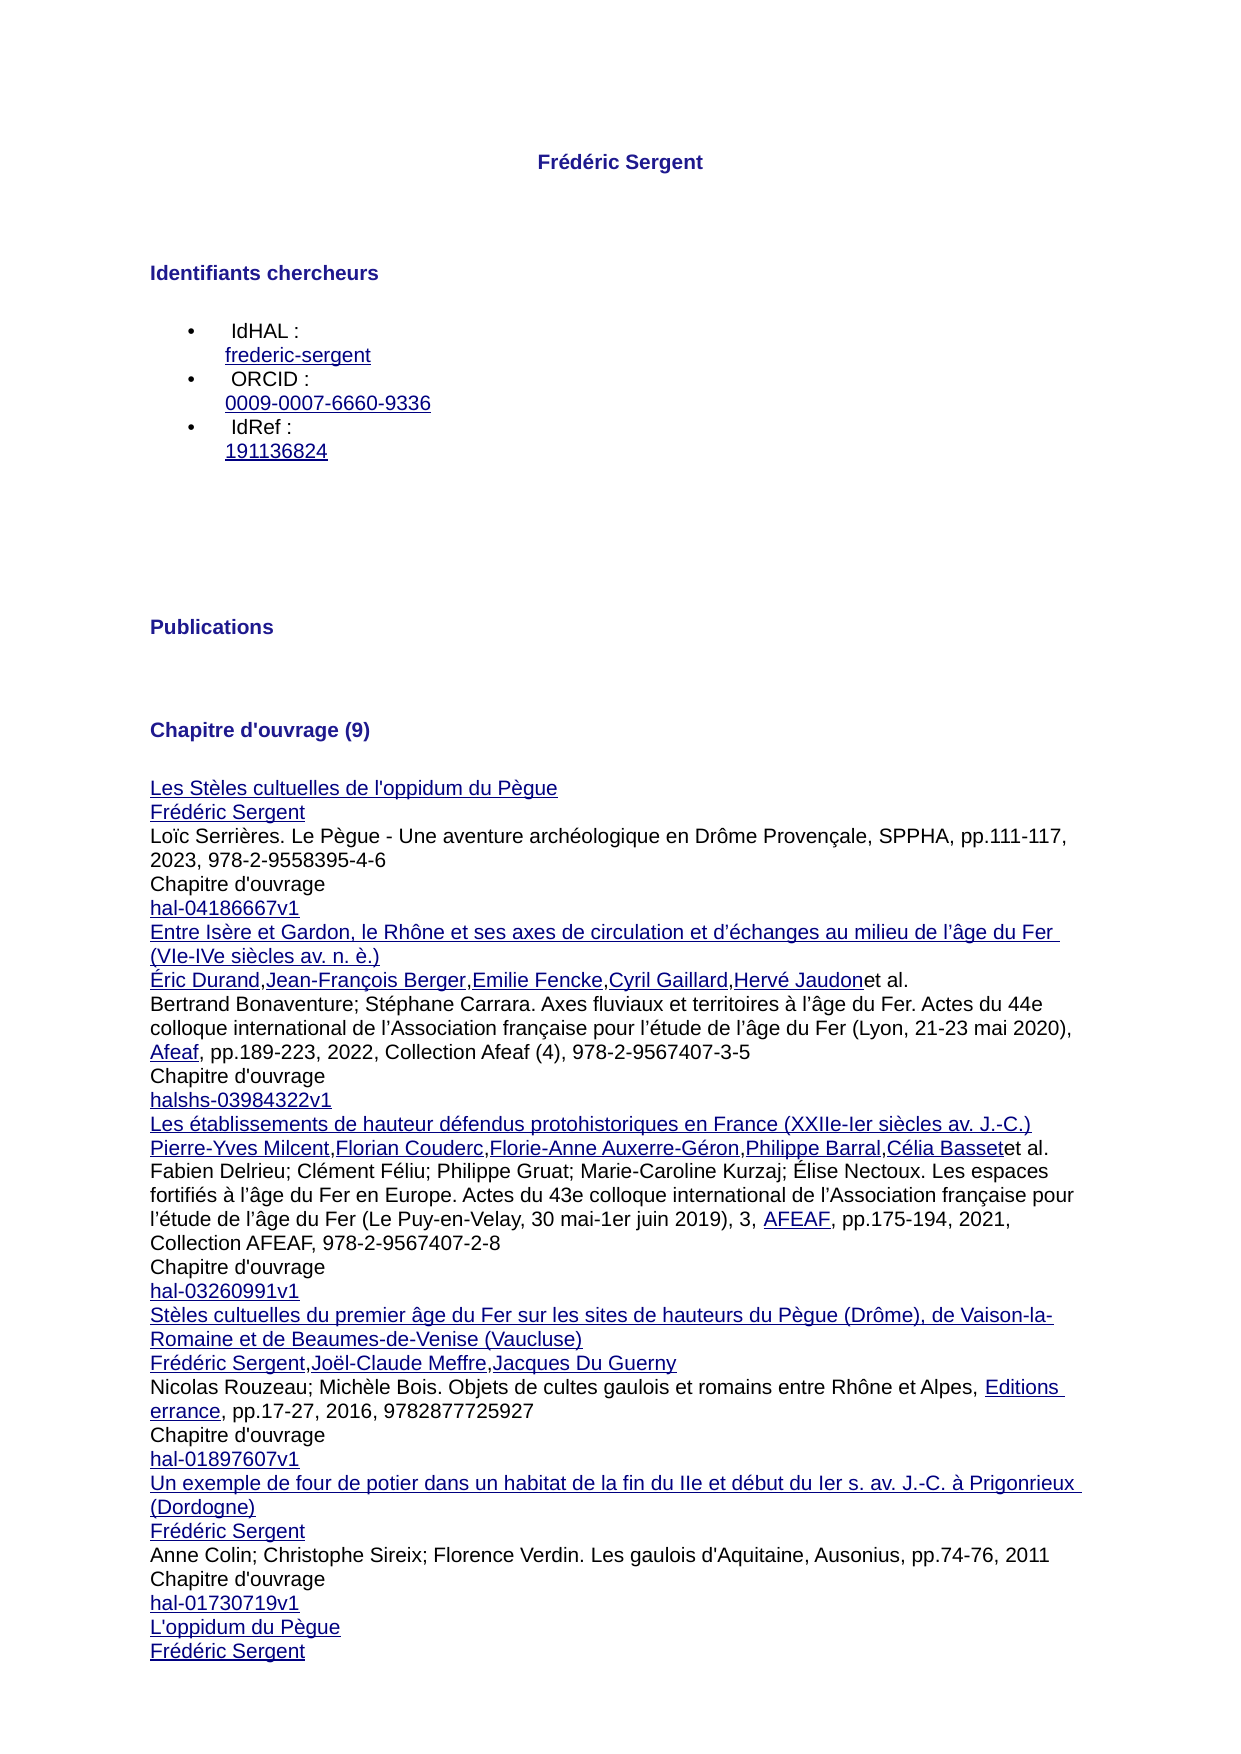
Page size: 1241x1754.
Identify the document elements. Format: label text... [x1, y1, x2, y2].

list ORCID : [187, 367, 1090, 391]
table_header Les Stèles cultuelles de l'oppidum du Pègue Frédéric Sergent Loïc Serrières. Le Pègue - Une aventure archéologique en Drôme Provençale, SPPHA, pp.111-117, 2023, 978-2-9558395-4-6 Chapitre d'ouvrage hal-04186667v1 [150, 776, 1090, 920]
list IdHAL : [187, 319, 1090, 343]
list 191136824 [187, 438, 1090, 462]
list frederic-sergent [187, 343, 1090, 367]
subtitle Chapitre d'ouvrage (9) [150, 718, 1090, 742]
subtitle Publications [150, 614, 1090, 638]
table_cell L'oppidum du Pègue Frédéric Sergent [150, 1615, 1090, 1662]
subtitle Identifiants chercheurs [150, 260, 1090, 284]
list 0009-0007-6660-9336 [187, 391, 1090, 414]
subtitle Frédéric Sergent [150, 150, 1090, 174]
table_cell Stèles cultuelles du premier âge du Fer sur les sites de hauteurs du Pègue (Drôme), de Vaison-la-Romaine et de Beaumes-de-Venise (Vaucluse) Frédéric Sergent,Joël-Claude Meffre,Jacques Du Guerny Nicolas Rouzeau; Michèle Bois. Objets de cultes gaulois et romains entre Rhône et Alpes, Editions errance, pp.17-27, 2016, 9782877725927 Chapitre d'ouvrage hal-01897607v1 [150, 1303, 1090, 1471]
list IdRef : [187, 414, 1090, 438]
table_cell Les établissements de hauteur défendus protohistoriques en France (XXIIe-Ier siècles av. J.-C.) Pierre-Yves Milcent,Florian Couderc,Florie-Anne Auxerre-Géron,Philippe Barral,Célia Bassetet al. Fabien Delrieu; Clément Féliu; Philippe Gruat; Marie-Caroline Kurzaj; Élise Nectoux. Les espaces fortifiés à l’âge du Fer en Europe. Actes du 43e colloque international de l’Association française pour l’étude de l’âge du Fer (Le Puy-en-Velay, 30 mai-1er juin 2019), 3, AFEAF, pp.175-194, 2021, Collection AFEAF, 978-2-9567407-2-8 Chapitre d'ouvrage hal-03260991v1 [150, 1111, 1090, 1303]
table_cell Un exemple de four de potier dans un habitat de la fin du IIe et début du Ier s. av. J.-C. à Prigonrieux (Dordogne) Frédéric Sergent Anne Colin; Christophe Sireix; Florence Verdin. Les gaulois d'Aquitaine, Ausonius, pp.74-76, 2011 Chapitre d'ouvrage hal-01730719v1 [150, 1471, 1090, 1614]
table_cell Entre Isère et Gardon, le Rhône et ses axes de circulation et d’échanges au milieu de l’âge du Fer (VIe-IVe siècles av. n. è.) Éric Durand,Jean-François Berger,Emilie Fencke,Cyril Gaillard,Hervé Jaudonet al. Bertrand Bonaventure; Stéphane Carrara. Axes fluviaux et territoires à l’âge du Fer. Actes du 44e colloque international de l’Association française pour l’étude de l’âge du Fer (Lyon, 21-23 mai 2020), Afeaf, pp.189-223, 2022, Collection Afeaf (4), 978-2-9567407-3-5 Chapitre d'ouvrage halshs-03984322v1 [150, 920, 1090, 1111]
